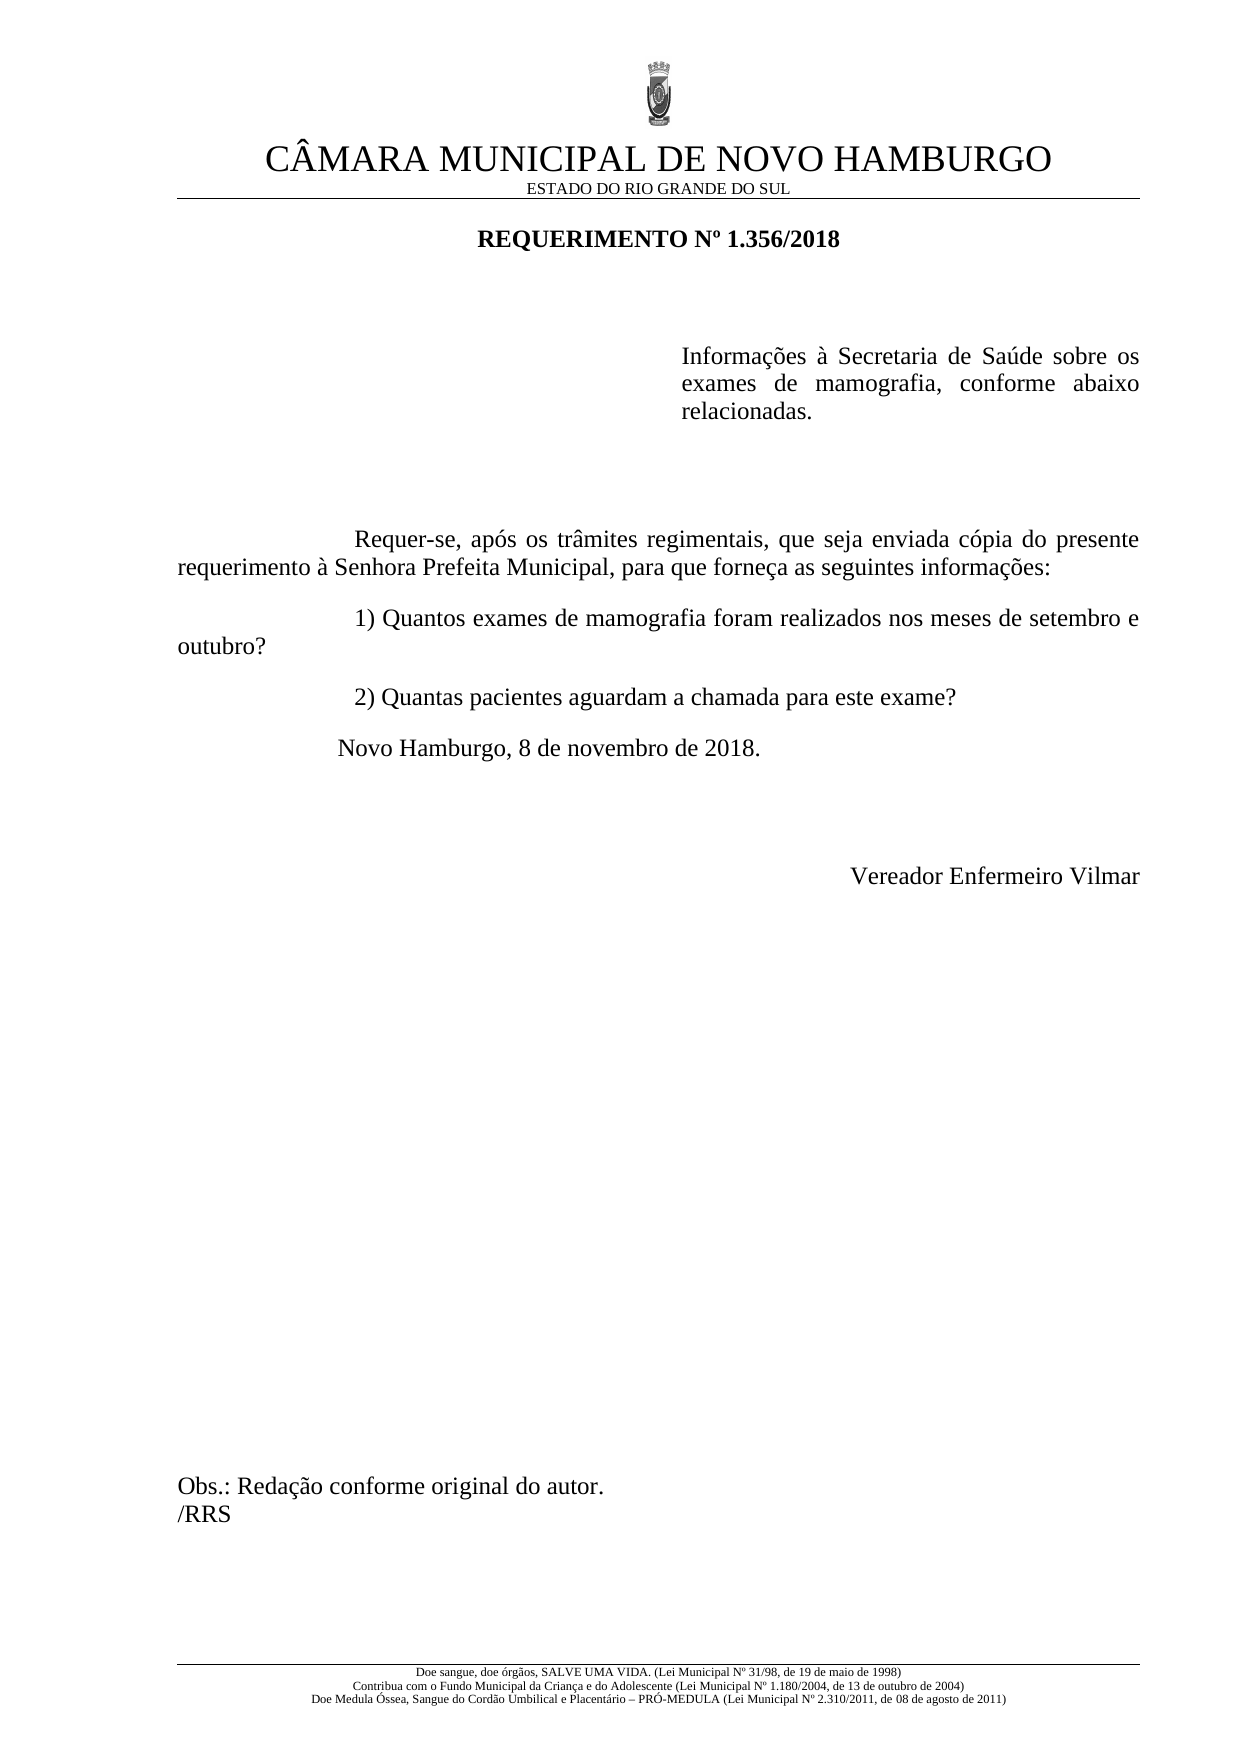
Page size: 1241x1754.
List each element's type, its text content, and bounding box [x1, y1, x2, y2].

text Novo Hamburgo, 8 de novembro de 2018. [177, 734, 1140, 762]
text Obs.: Redação conforme original do autor. [177, 1472, 1140, 1500]
text Informações à Secretaria de Saúde sobre os exames de mamografia, conforme abaixo relacionadas. [681, 342, 1140, 425]
title REQUERIMENTO Nº 1.356/2018 [177, 226, 1140, 253]
text 1) Quantos exames de mamografia foram realizados nos meses de setembro e outubro? [177, 604, 1140, 659]
text /RRS [177, 1500, 1140, 1527]
text Vereador Enfermeiro Vilmar [177, 862, 1140, 890]
text Requer-se, após os trâmites regimentais, que seja enviada cópia do presente requerimento à Senhora Prefeita Municipal, para que forneça as seguintes informações: [177, 525, 1140, 581]
text 2) Quantas pacientes aguardam a chamada para este exame? [177, 683, 1140, 711]
